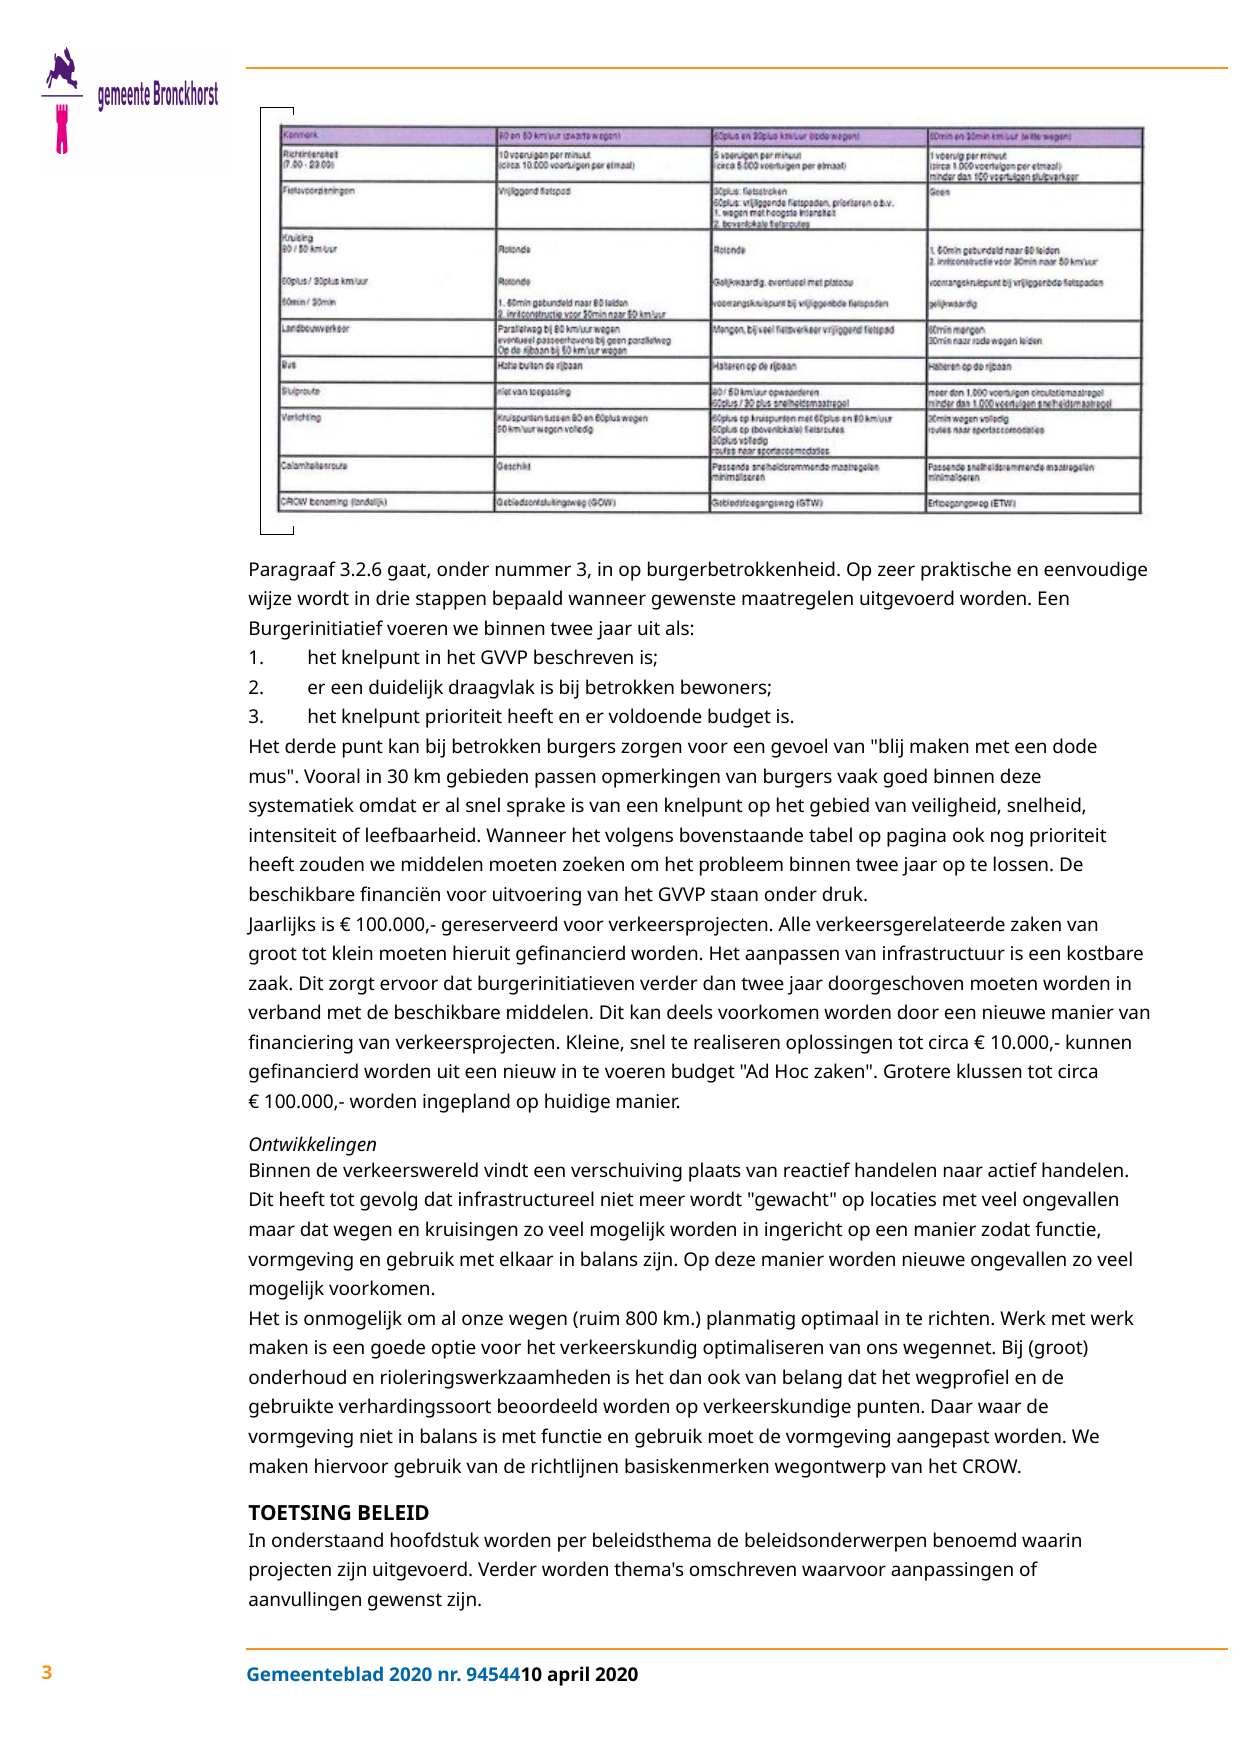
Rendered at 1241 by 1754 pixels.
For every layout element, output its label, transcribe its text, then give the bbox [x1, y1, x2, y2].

text Het is onmogelijk om al onze wegen (ruim 800 km.) planmatig optimaal in te richten. Werk met werk maken is een goede optie voor het verkeerskundig optimaliseren van ons wegennet. Bij (groot) onderhoud en rioleringswerkzaamheden is het dan ook van belang dat het wegprofiel en de gebruikte verhardingssoort beoordeeld worden op verkeerskundige punten. Daar waar de vormgeving niet in balans is met functie en gebruik moet de vormgeving aangepast worden. We maken hiervoor gebruik van de richtlijnen basiskenmerken wegontwerp van het CROW. [248, 1305, 1152, 1479]
text Jaarlijks is € 100.000,- gereserveerd voor verkeersprojecten. Alle verkeersgerelateerde zaken van groot tot klein moeten hieruit gefinancierd worden. Het aanpassen van infrastructuur is een kostbare zaak. Dit zorgt ervoor dat burgerinitiatieven verder dan twee jaar doorgeschoven moeten worden in verband met de beschikbare middelen. Dit kan deels voorkomen worden door een nieuwe manier van financiering van verkeersprojecten. Kleine, snel te realiseren oplossingen tot circa € 10.000,- kunnen gefinancierd worden uit een nieuw in te voeren budget "Ad Hoc zaken". Grotere klussen tot circa € 100.000,- worden ingepland op huidige manier. [248, 911, 1152, 1114]
text Ontwikkelingen [248, 1131, 1152, 1157]
text Binnen de verkeerswereld vindt een verschuiving plaats van reactief handelen naar actief handelen. Dit heeft tot gevolg dat infrastructureel niet meer wordt "gewacht" op locaties met veel ongevallen maar dat wegen en kruisingen zo veel mogelijk worden in ingericht op een manier zodat functie, vormgeving en gebruik met elkaar in balans zijn. Op deze manier worden nieuwe ongevallen zo veel mogelijk voorkomen. [248, 1157, 1152, 1301]
picture [268, 115, 1155, 526]
list er een duidelijk draagvlak is bij betrokken bewoners; [248, 674, 1152, 700]
text Het derde punt kan bij betrokken burgers zorgen voor een gevoel van "blij maken met een dode mus". Vooral in 30 km gebieden passen opmerkingen van burgers vaak goed binnen deze systematiek omdat er al snel sprake is van een knelpunt op het gebied van veiligheid, snelheid, intensiteit of leefbaarheid. Wanneer het volgens bovenstaande tabel op pagina ook nog prioriteit heeft zouden we middelen moeten zoeken om het probleem binnen twee jaar op te lossen. De beschikbare financiën voor uitvoering van het GVVP staan onder druk. [248, 733, 1152, 907]
text In onderstaand hoofdstuk worden per beleidsthema de beleidsonderwerpen benoemd waarin projecten zijn uitgevoerd. Verder worden thema's omschreven waarvoor aanpassingen of aanvullingen gewenst zijn. [248, 1527, 1152, 1612]
text Paragraaf 3.2.6 gaat, onder nummer 3, in op burgerbetrokkenheid. Op zeer praktische en eenvoudige wijze wordt in drie stappen bepaald wanneer gewenste maatregelen uitgevoerd worden. Een Burgerinitiatief voeren we binnen twee jaar uit als: [248, 556, 1152, 641]
picture [41, 47, 231, 172]
list het knelpunt prioriteit heeft en er voldoende budget is. [248, 704, 1152, 729]
text TOETSING BELEID [248, 1498, 1152, 1527]
list het knelpunt in het GVVP beschreven is; [248, 644, 1152, 670]
